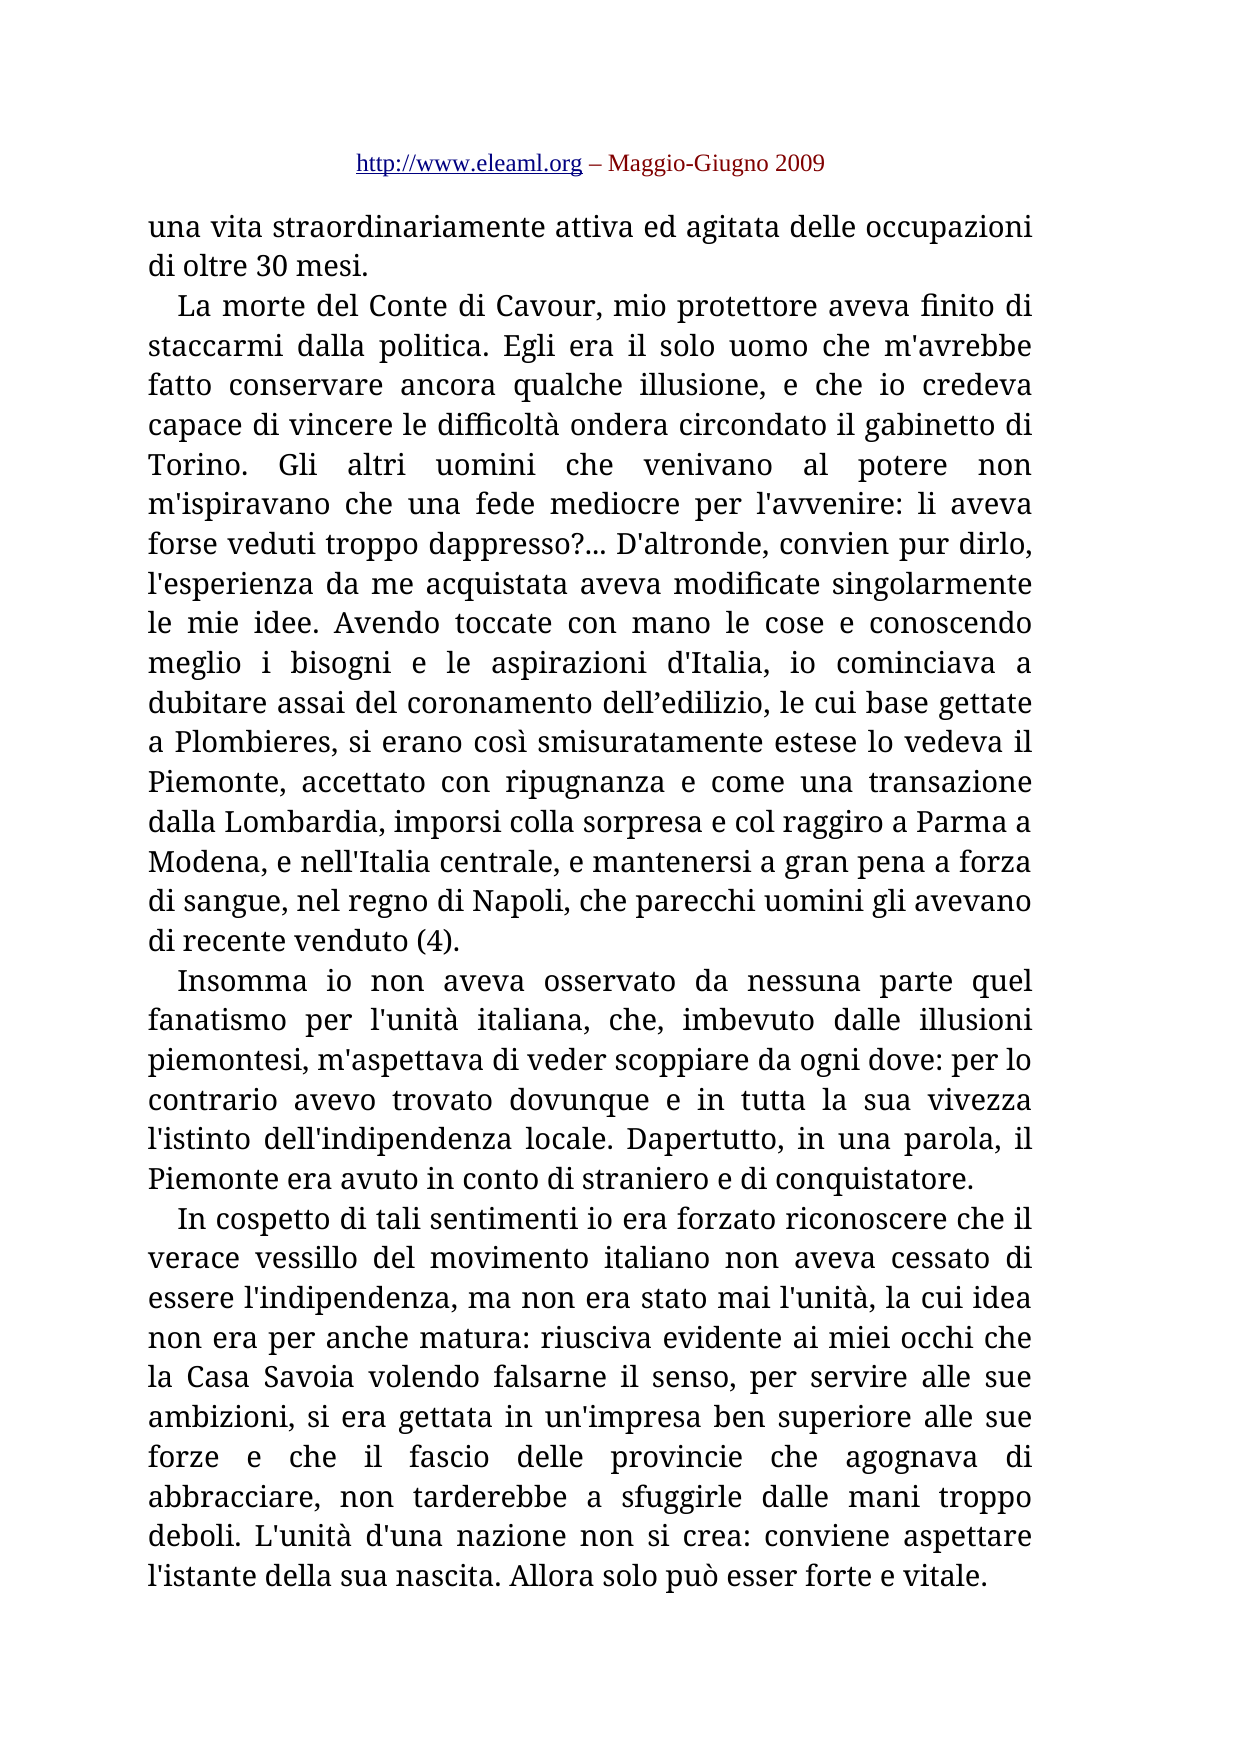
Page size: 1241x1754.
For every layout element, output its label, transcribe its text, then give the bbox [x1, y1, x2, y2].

text La morte del Conte di Cavour, mio protettore aveva finito di staccarmi dalla politica. Egli era il solo uomo che m'avrebbe fatto conservare ancora qualche illusione, e che io credeva capace di vincere le difficoltà ondera circondato il gabinetto di Torino. Gli altri uomini che venivano al potere non m'ispiravano che una fede mediocre per l'avvenire: li aveva forse veduti troppo dappresso?... D'altronde, convien pur dirlo, l'esperienza da me acquistata aveva modificate singolarmente le mie idee. Avendo toccate con mano le cose e conoscendo meglio i bisogni e le aspirazioni d'Italia, io cominciava a dubitare assai del coronamento dell’edilizio, le cui base gettate a Plombieres, si erano così smisuratamente estese lo vedeva il Piemonte, accettato con ripugnanza e come una transazione dalla Lombardia, imporsi colla sorpresa e col raggiro a Parma a Modena, e nell'Italia centrale, e mantenersi a gran pena a forza di sangue, nel regno di Napoli, che parecchi uomini gli avevano di recente venduto (4). [148, 285, 1033, 960]
text In cospetto di tali sentimenti io era forzato riconoscere che il verace vessillo del movimento italiano non aveva cessato di essere l'indipendenza, ma non era stato mai l'unità, la cui idea non era per anche matura: riusciva evidente ai miei occhi che la Casa Savoia volendo falsarne il senso, per servire alle sue ambizioni, si era gettata in un'impresa ben superiore alle sue forze e che il fascio delle provincie che agognava di abbracciare, non tarderebbe a sfuggirle dalle mani troppo deboli. L'unità d'una nazione non si crea: conviene aspettare l'istante della sua nascita. Allora solo può esser forte e vitale. [148, 1198, 1033, 1595]
text una vita straordinariamente attiva ed agitata delle occupazioni di oltre 30 mesi. [148, 206, 1033, 285]
text Insomma io non aveva osservato da nessuna parte quel fanatismo per l'unità italiana, che, imbevuto dalle illusioni piemontesi, m'aspettava di veder scoppiare da ogni dove: per lo contrario avevo trovato dovunque e in tutta la sua vivezza l'istinto dell'indipendenza locale. Dapertutto, in una parola, il Piemonte era avuto in conto di straniero e di conquistatore. [148, 960, 1033, 1198]
